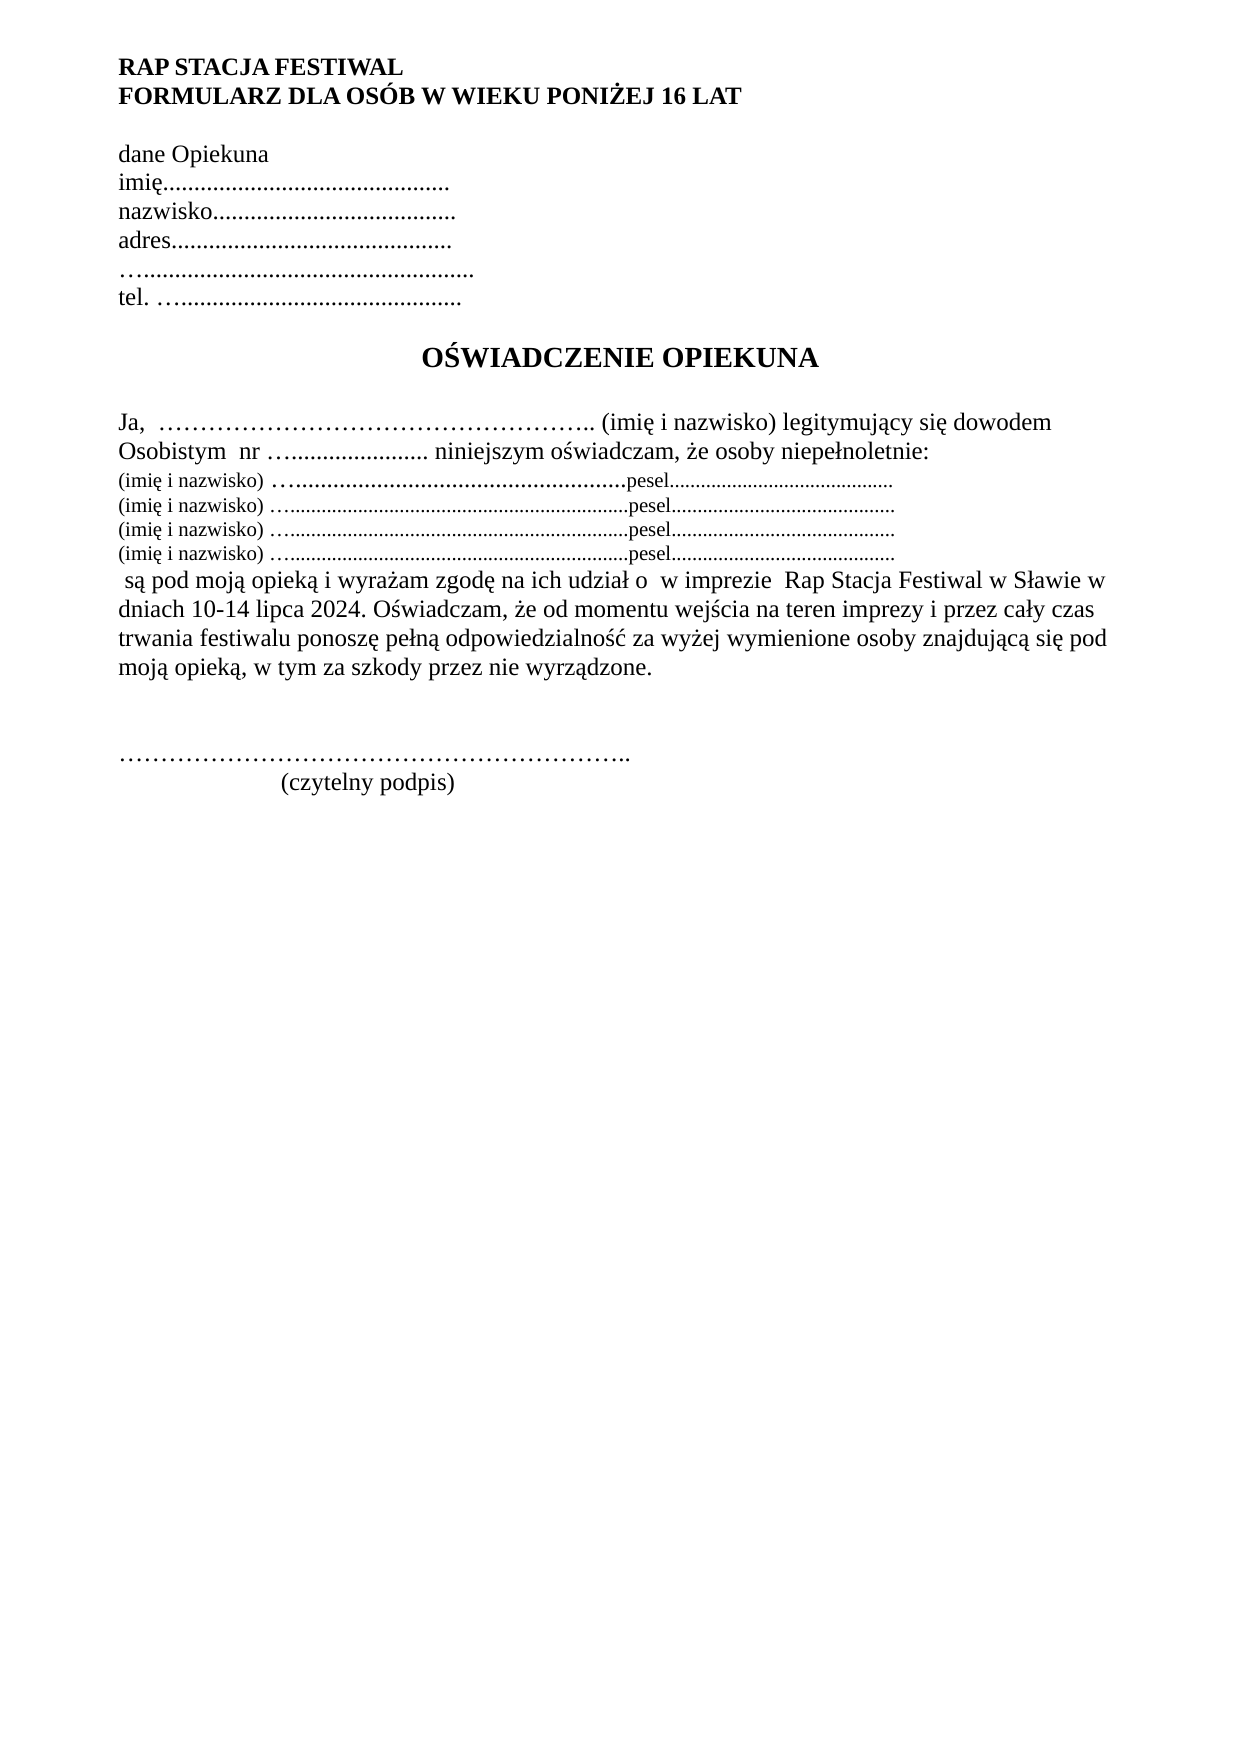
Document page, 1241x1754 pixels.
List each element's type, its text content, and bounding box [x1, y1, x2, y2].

text (imię i nazwisko) ….................................................................pesel........................................... [118, 541, 1122, 565]
text (imię i nazwisko) ….................................................................pesel........................................... [118, 517, 1122, 541]
text imię.............................................. [118, 167, 1122, 196]
text RAP STACJA FESTIWAL [118, 52, 1122, 81]
text Ja, …………………………………………….. (imię i nazwisko) legitymujący się dowodem Osobistym nr …...................... niniejszym oświadczam, że osoby niepełnoletnie: [118, 407, 1122, 464]
text (imię i nazwisko) ….................................................................pesel........................................... [118, 493, 1122, 517]
text adres............................................. [118, 225, 1122, 254]
text tel. …............................................. [118, 282, 1122, 311]
text są pod moją opieką i wyrażam zgodę na ich udział o w imprezie Rap Stacja Festiwal w Sławie w dniach 10-14 lipca 2024. Oświadczam, że od momentu wejścia na teren imprezy i przez cały czas trwania festiwalu ponoszę pełną odpowiedzialność za wyżej wymienione osoby znajdującą się pod moją opieką, w tym za szkody przez nie wyrządzone. [118, 565, 1122, 680]
text …..................................................... [118, 254, 1122, 282]
text OŚWIADCZENIE OPIEKUNA [118, 340, 1122, 373]
text dane Opiekuna [118, 139, 1122, 167]
text nazwisko....................................... [118, 196, 1122, 225]
text …………………………………………………….. [118, 709, 1122, 767]
text FORMULARZ DLA OSÓB W WIEKU PONIŻEJ 16 LAT [118, 81, 1122, 110]
text (czytelny podpis) [118, 767, 1122, 795]
text (imię i nazwisko) ….....................................................pesel........................................... [118, 464, 1122, 493]
